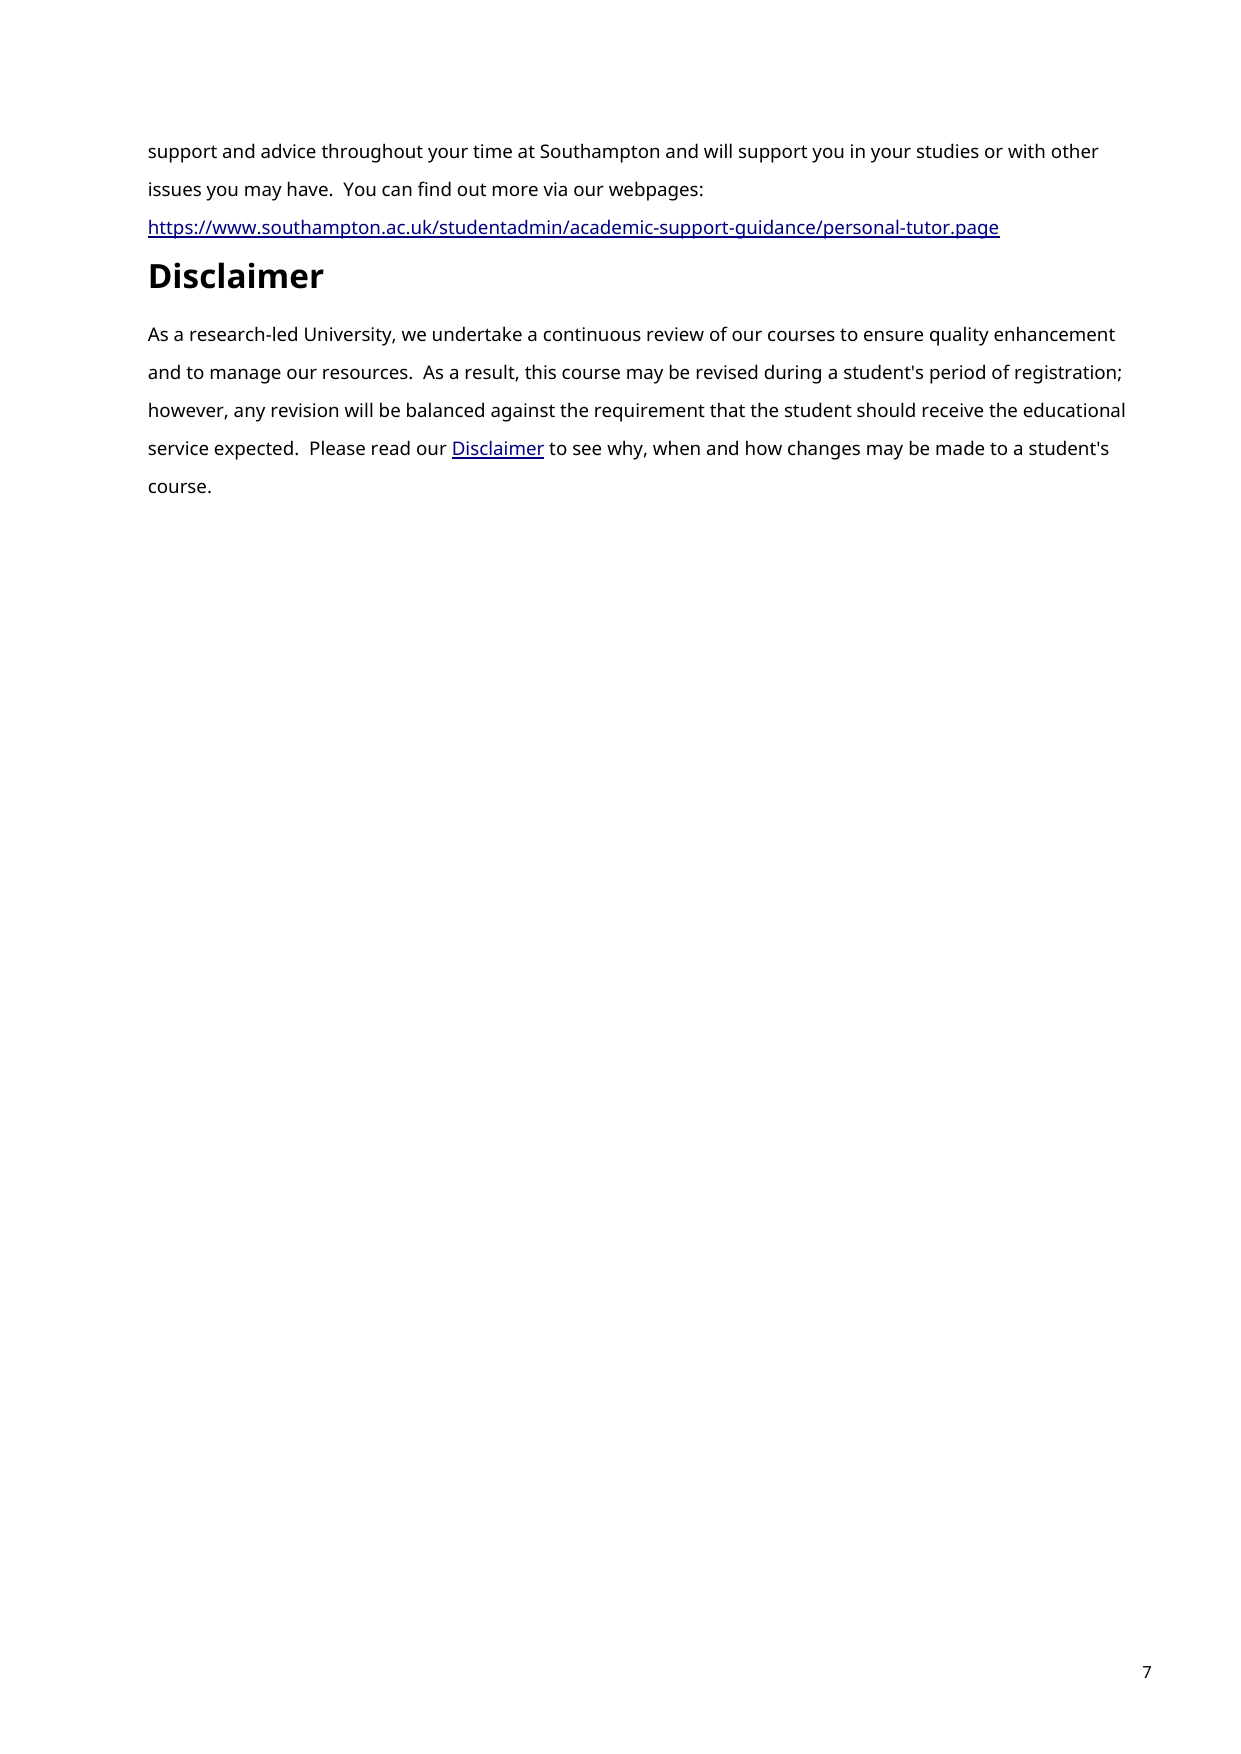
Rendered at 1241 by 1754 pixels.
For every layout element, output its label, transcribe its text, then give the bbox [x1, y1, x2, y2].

text https://www.southampton.ac.uk/studentadmin/academic-support-guidance/personal-tutor.page [148, 214, 1152, 240]
text As a research-led University, we undertake a continuous review of our courses to ensure quality enhancement and to manage our resources. As a result, this course may be revised during a student's period of registration; however, any revision will be balanced against the requirement that the student should receive the educational service expected. Please read our Disclaimer to see why, when and how changes may be made to a student's course. [148, 321, 1152, 499]
subtitle Disclaimer [148, 253, 1152, 298]
text support and advice throughout your time at Southampton and will support you in your studies or with other issues you may have. You can find out more via our webpages: [148, 138, 1152, 202]
